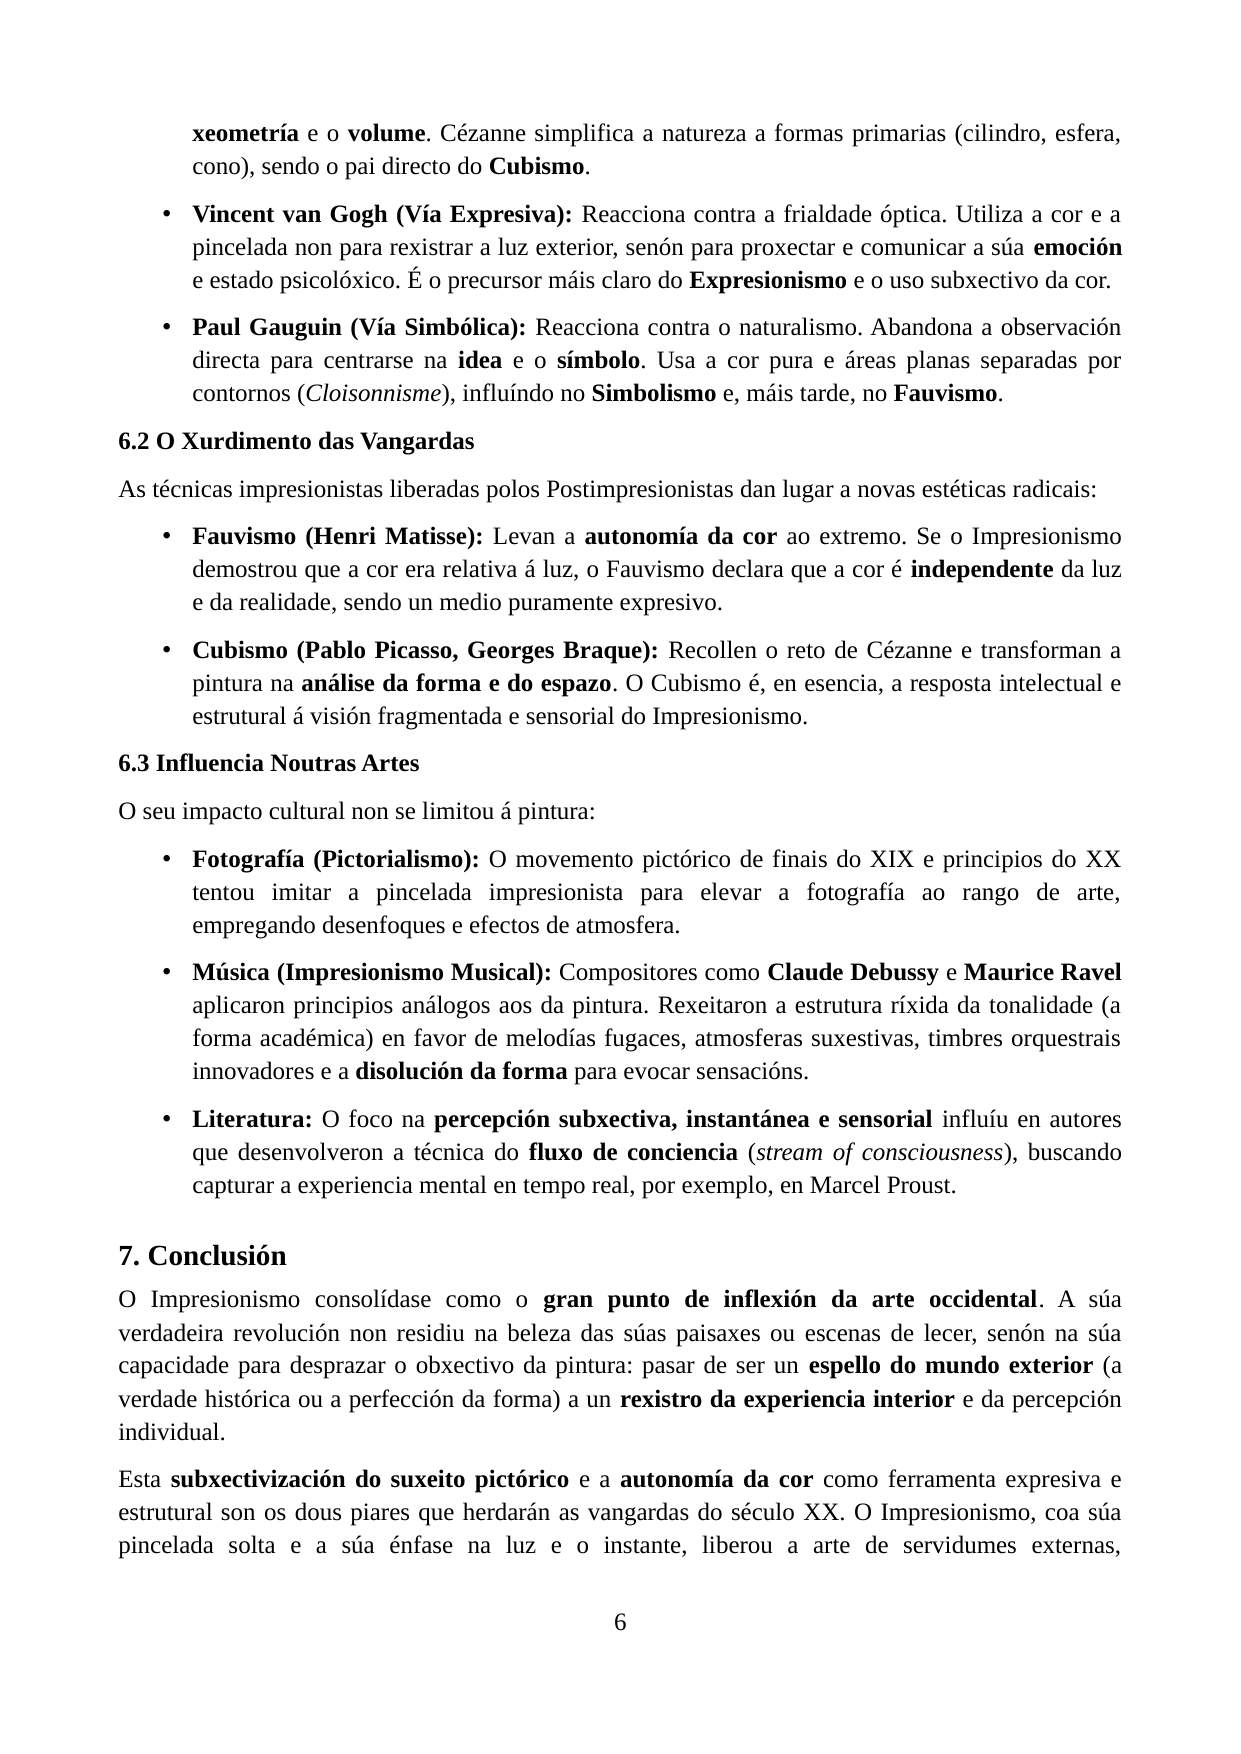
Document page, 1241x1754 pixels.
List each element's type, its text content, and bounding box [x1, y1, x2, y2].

list Literatura: O foco na percepción subxectiva, instantánea e sensorial influíu en autores que desenvolveron a técnica do fluxo de conciencia (stream of consciousness), buscando capturar a experiencia mental en tempo real, por exemplo, en Marcel Proust. [162, 1104, 1122, 1199]
list Fotografía (Pictorialismo): O movemento pictórico de finais do XIX e principios do XX tentou imitar a pincelada impresionista para elevar a fotografía ao rango de arte, empregando desenfoques e efectos de atmosfera. [162, 844, 1122, 938]
list Paul Gauguin (Vía Simbólica): Reacciona contra o naturalismo. Abandona a observación directa para centrarse na idea e o símbolo. Usa a cor pura e áreas planas separadas por contornos (Cloisonnisme), influíndo no Simbolismo e, máis tarde, no Fauvismo. [162, 312, 1122, 407]
subtitle 6.3 Influencia Noutras Artes [118, 748, 1122, 777]
text As técnicas impresionistas liberadas polos Postimpresionistas dan lugar a novas estéticas radicais: [118, 474, 1122, 502]
subtitle 7. Conclusión [118, 1238, 1122, 1272]
text O Impresionismo consolídase como o gran punto de inflexión da arte occidental. A súa verdadeira revolución non residiu na beleza das súas paisaxes ou escenas de lecer, senón na súa capacidade para desprazar o obxectivo da pintura: pasar de ser un espello do mundo exterior (a verdade histórica ou a perfección da forma) a un rexistro da experiencia interior e da percepción individual. [118, 1284, 1122, 1445]
subtitle 6.2 O Xurdimento das Vangardas [118, 426, 1122, 455]
text O seu impacto cultural non se limitou á pintura: [118, 796, 1122, 825]
list Cubismo (Pablo Picasso, Georges Braque): Recollen o reto de Cézanne e transforman a pintura na análise da forma e do espazo. O Cubismo é, en esencia, a resposta intelectual e estrutural á visión fragmentada e sensorial do Impresionismo. [162, 635, 1122, 730]
text Esta subxectivización do suxeito pictórico e a autonomía da cor como ferramenta expresiva e estrutural son os dous piares que herdarán as vangardas do século XX. O Impresionismo, coa súa pincelada solta e a súa énfase na luz e o instante, liberou a arte de servidumes externas, [118, 1464, 1122, 1559]
list Música (Impresionismo Musical): Compositores como Claude Debussy e Maurice Ravel aplicaron principios análogos aos da pintura. Rexeitaron a estrutura ríxida da tonalidade (a forma académica) en favor de melodías fugaces, atmosferas suxestivas, timbres orquestrais innovadores e a disolución da forma para evocar sensacións. [162, 957, 1122, 1085]
list xeometría e o volume. Cézanne simplifica a natureza a formas primarias (cilindro, esfera, cono), sendo o pai directo do Cubismo. [162, 118, 1122, 180]
list Vincent van Gogh (Vía Expresiva): Reacciona contra a frialdade óptica. Utiliza a cor e a pincelada non para rexistrar a luz exterior, senón para proxectar e comunicar a súa emoción e estado psicolóxico. É o precursor máis claro do Expresionismo e o uso subxectivo da cor. [162, 199, 1122, 293]
list Fauvismo (Henri Matisse): Levan a autonomía da cor ao extremo. Se o Impresionismo demostrou que a cor era relativa á luz, o Fauvismo declara que a cor é independente da luz e da realidade, sendo un medio puramente expresivo. [162, 521, 1122, 616]
